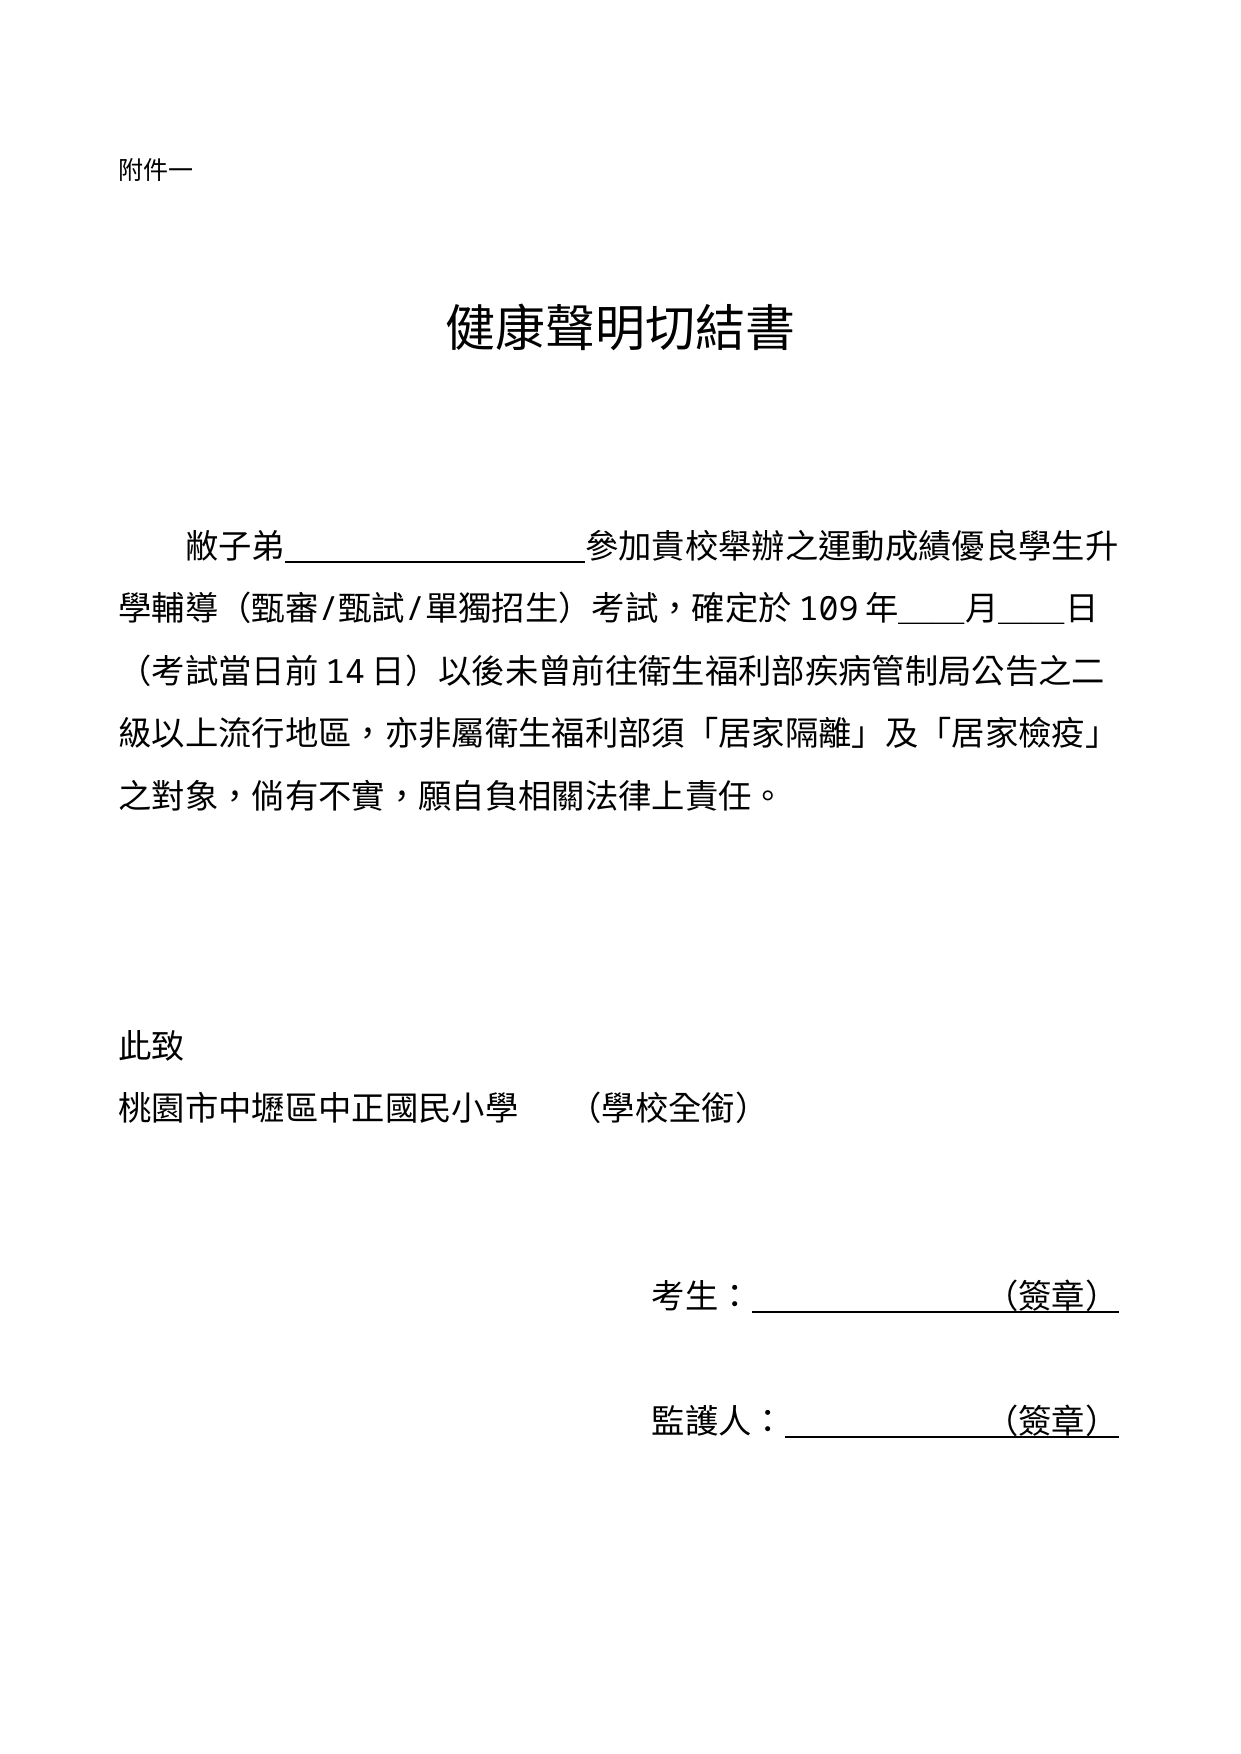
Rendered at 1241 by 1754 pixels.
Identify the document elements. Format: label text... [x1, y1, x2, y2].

text 桃園市中壢區中正國民小學 （學校全銜） [118, 1064, 1122, 1127]
text 監護人： （簽章） [118, 1377, 1122, 1439]
text 考生： （簽章） [118, 1252, 1122, 1314]
text 附件一 [118, 127, 1122, 189]
text 敝子弟 參加貴校舉辦之運動成績優良學生升學輔導（甄審/甄試/單獨招生）考試，確定於109年＿＿月＿＿日（考試當日前14日）以後未曾前往衛生福利部疾病管制局公告之二級以上流行地區，亦非屬衛生福利部須「居家隔離」及「居家檢疫」之對象，倘有不實，願自負相關法律上責任。 [118, 502, 1122, 814]
text 此致 [118, 1002, 1122, 1064]
text 健康聲明切結書 [118, 252, 1122, 377]
